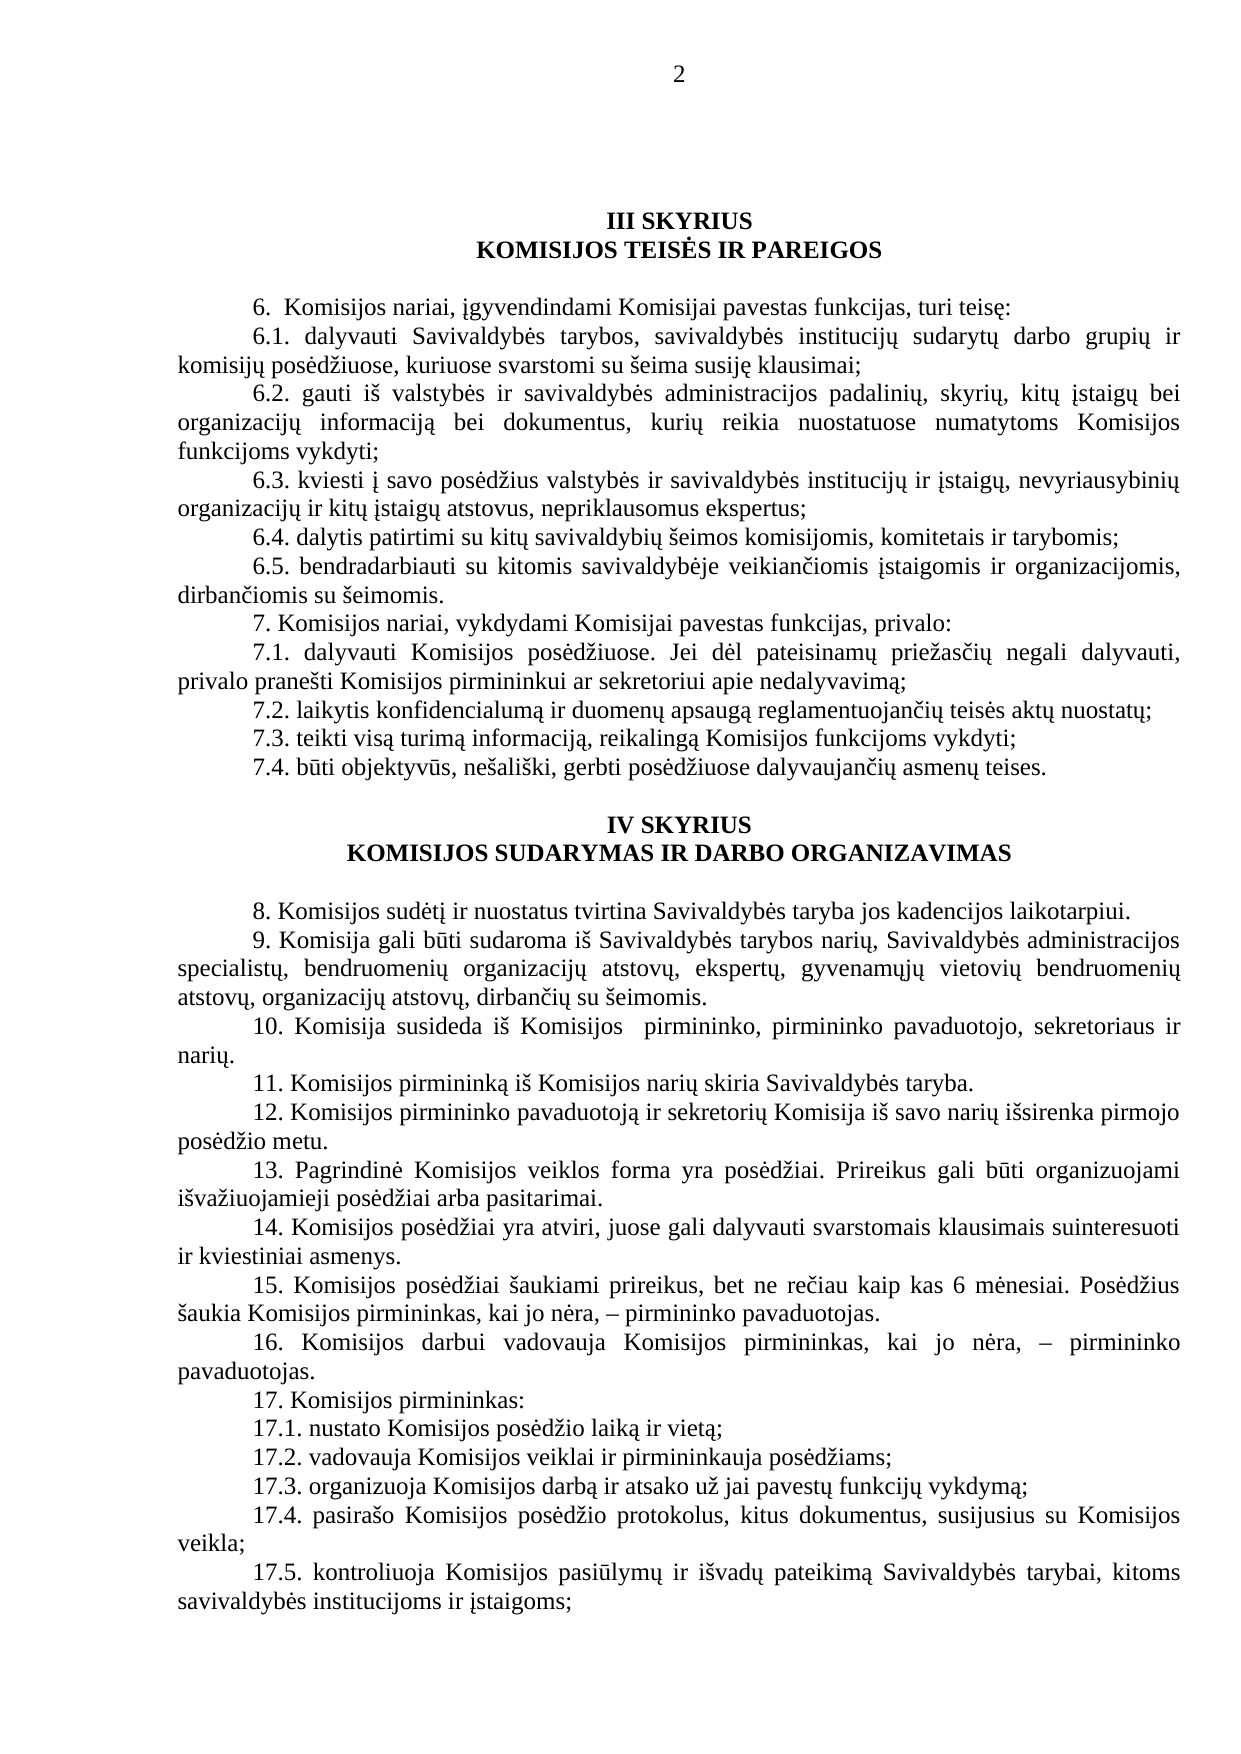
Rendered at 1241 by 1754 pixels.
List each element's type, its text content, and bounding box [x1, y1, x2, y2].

text IV SKYRIUS [177, 810, 1181, 838]
text 6.3. kviesti į savo posėdžius valstybės ir savivaldybės institucijų ir įstaigų, nevyriausybinių organizacijų ir kitų įstaigų atstovus, nepriklausomus ekspertus; [177, 465, 1181, 522]
text 16. Komisijos darbui vadovauja Komisijos pirmininkas, kai jo nėra, – pirmininko pavaduotojas. [177, 1327, 1181, 1385]
text 9. Komisija gali būti sudaroma iš Savivaldybės tarybos narių, Savivaldybės administracijos specialistų, bendruomenių organizacijų atstovų, ekspertų, gyvenamųjų vietovių bendruomenių atstovų, organizacijų atstovų, dirbančių su šeimomis. [177, 925, 1181, 1011]
text 17.3. organizuoja Komisijos darbą ir atsako už jai pavestų funkcijų vykdymą; [177, 1471, 1181, 1500]
text 7.4. būti objektyvūs, nešališki, gerbti posėdžiuose dalyvaujančių asmenų teises. [177, 752, 1181, 781]
text 11. Komisijos pirmininką iš Komisijos narių skiria Savivaldybės taryba. [177, 1068, 1181, 1097]
text 14. Komisijos posėdžiai yra atviri, juose gali dalyvauti svarstomais klausimais suinteresuoti ir kviestiniai asmenys. [177, 1212, 1181, 1270]
text KOMISIJOS SUDARYMAS IR DARBO ORGANIZAVIMAS [177, 838, 1181, 867]
text 7. Komisijos nariai, vykdydami Komisijai pavestas funkcijas, privalo: [177, 608, 1181, 637]
text 17. Komisijos pirmininkas: [177, 1385, 1181, 1413]
text 17.2. vadovauja Komisijos veiklai ir pirmininkauja posėdžiams; [177, 1442, 1181, 1471]
text 10. Komisija susideda iš Komisijos pirmininko, pirmininko pavaduotojo, sekretoriaus ir narių. [177, 1011, 1181, 1068]
text 7.2. laikytis konfidencialumą ir duomenų apsaugą reglamentuojančių teisės aktų nuostatų; [177, 695, 1181, 723]
text 6.2. gauti iš valstybės ir savivaldybės administracijos padalinių, skyrių, kitų įstaigų bei organizacijų informaciją bei dokumentus, kurių reikia nuostatuose numatytoms Komisijos funkcijoms vykdyti; [177, 378, 1181, 465]
text KOMISIJOS TEISĖS IR PAREIGOS [177, 235, 1181, 263]
text 12. Komisijos pirmininko pavaduotoją ir sekretorių Komisija iš savo narių išsirenka pirmojo posėdžio metu. [177, 1097, 1181, 1155]
text 7.1. dalyvauti Komisijos posėdžiuose. Jei dėl pateisinamų priežasčių negali dalyvauti, privalo pranešti Komisijos pirmininkui ar sekretoriui apie nedalyvavimą; [177, 637, 1181, 695]
text 17.4. pasirašo Komisijos posėdžio protokolus, kitus dokumentus, susijusius su Komisijos veikla; [177, 1500, 1181, 1557]
text 7.3. teikti visą turimą informaciją, reikalingą Komisijos funkcijoms vykdyti; [177, 723, 1181, 752]
text 6.4. dalytis patirtimi su kitų savivaldybių šeimos komisijomis, komitetais ir tarybomis; [177, 522, 1181, 551]
text 17.5. kontroliuoja Komisijos pasiūlymų ir išvadų pateikimą Savivaldybės tarybai, kitoms savivaldybės institucijoms ir įstaigoms; [177, 1557, 1181, 1615]
text 6. Komisijos nariai, įgyvendindami Komisijai pavestas funkcijas, turi teisę: [177, 292, 1181, 321]
text III SKYRIUS [177, 206, 1181, 235]
text 8. Komisijos sudėtį ir nuostatus tvirtina Savivaldybės taryba jos kadencijos laikotarpiui. [177, 896, 1181, 925]
text 6.5. bendradarbiauti su kitomis savivaldybėje veikiančiomis įstaigomis ir organizacijomis, dirbančiomis su šeimomis. [177, 551, 1181, 608]
text 15. Komisijos posėdžiai šaukiami prireikus, bet ne rečiau kaip kas 6 mėnesiai. Posėdžius šaukia Komisijos pirmininkas, kai jo nėra, – pirmininko pavaduotojas. [177, 1270, 1181, 1327]
text 17.1. nustato Komisijos posėdžio laiką ir vietą; [177, 1413, 1181, 1442]
text 13. Pagrindinė Komisijos veiklos forma yra posėdžiai. Prireikus gali būti organizuojami išvažiuojamieji posėdžiai arba pasitarimai. [177, 1155, 1181, 1212]
text 6.1. dalyvauti Savivaldybės tarybos, savivaldybės institucijų sudarytų darbo grupių ir komisijų posėdžiuose, kuriuose svarstomi su šeima susiję klausimai; [177, 321, 1181, 378]
